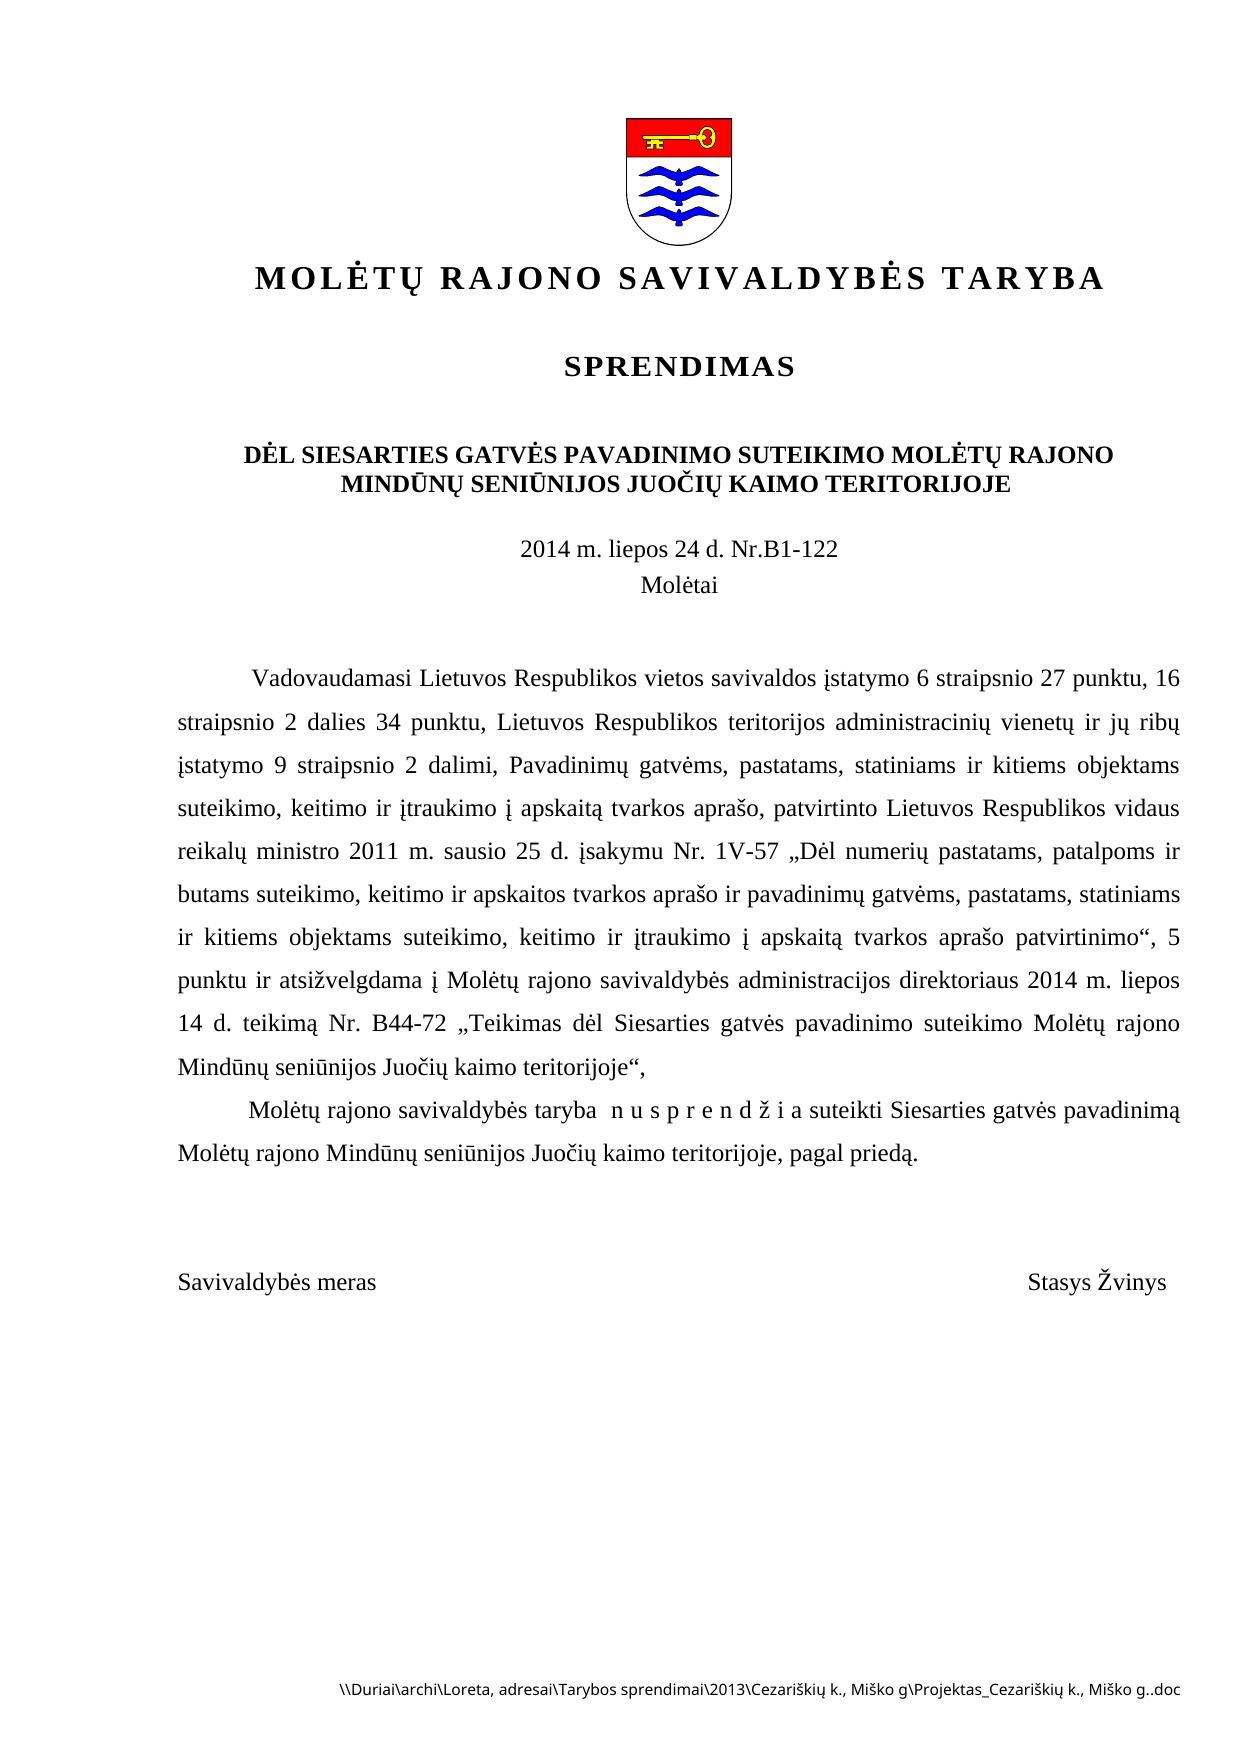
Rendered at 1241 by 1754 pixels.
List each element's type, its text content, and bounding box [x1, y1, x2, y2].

text DĖL siesarties GATVės pavadinimo suteikimo molėtų rajono mindūnų seniūnijos juočių kaimo teritorijoje [177, 440, 1181, 527]
text MOLĖTŲ RAJONO SAVIVALDYBĖS TARYBA [177, 258, 1181, 297]
text Vadovaudamasi Lietuvos Respublikos vietos savivaldos įstatymo 6 straipsnio 27 punktu, 16 straipsnio 2 dalies 34 punktu, Lietuvos Respublikos teritorijos administracinių vienetų ir jų ribų įstatymo 9 straipsnio 2 dalimi, Pavadinimų gatvėms, pastatams, statiniams ir kitiems objektams suteikimo, keitimo ir įtraukimo į apskaitą tvarkos aprašo, patvirtinto Lietuvos Respublikos vidaus reikalų ministro 2011 m. sausio 25 d. įsakymu Nr. 1V-57 „Dėl numerių pastatams, patalpoms ir butams suteikimo, keitimo ir apskaitos tvarkos aprašo ir pavadinimų gatvėms, pastatams, statiniams ir kitiems objektams suteikimo, keitimo ir įtraukimo į apskaitą tvarkos aprašo patvirtinimo“, 5 punktu ir atsižvelgdama į Molėtų rajono savivaldybės administracijos direktoriaus 2014 m. liepos 14 d. teikimą Nr. B44-72 „Teikimas dėl Siesarties gatvės pavadinimo suteikimo Molėtų rajono Mindūnų seniūnijos Juočių kaimo teritorijoje“, [177, 663, 1181, 1080]
text SPRENDIMAS [177, 349, 1181, 383]
text Molėtų rajono savivaldybės taryba n u s p r e n d ž i a suteikti Siesarties gatvės pavadinimą Molėtų rajono Mindūnų seniūnijos Juočių kaimo teritorijoje, pagal priedą. [177, 1095, 1181, 1167]
text Savivaldybės meras Stasys Žvinys [177, 1267, 1181, 1296]
text Molėtai [177, 570, 1181, 599]
text 2014 m. liepos 24 d. Nr.B1-122 [177, 534, 1181, 563]
